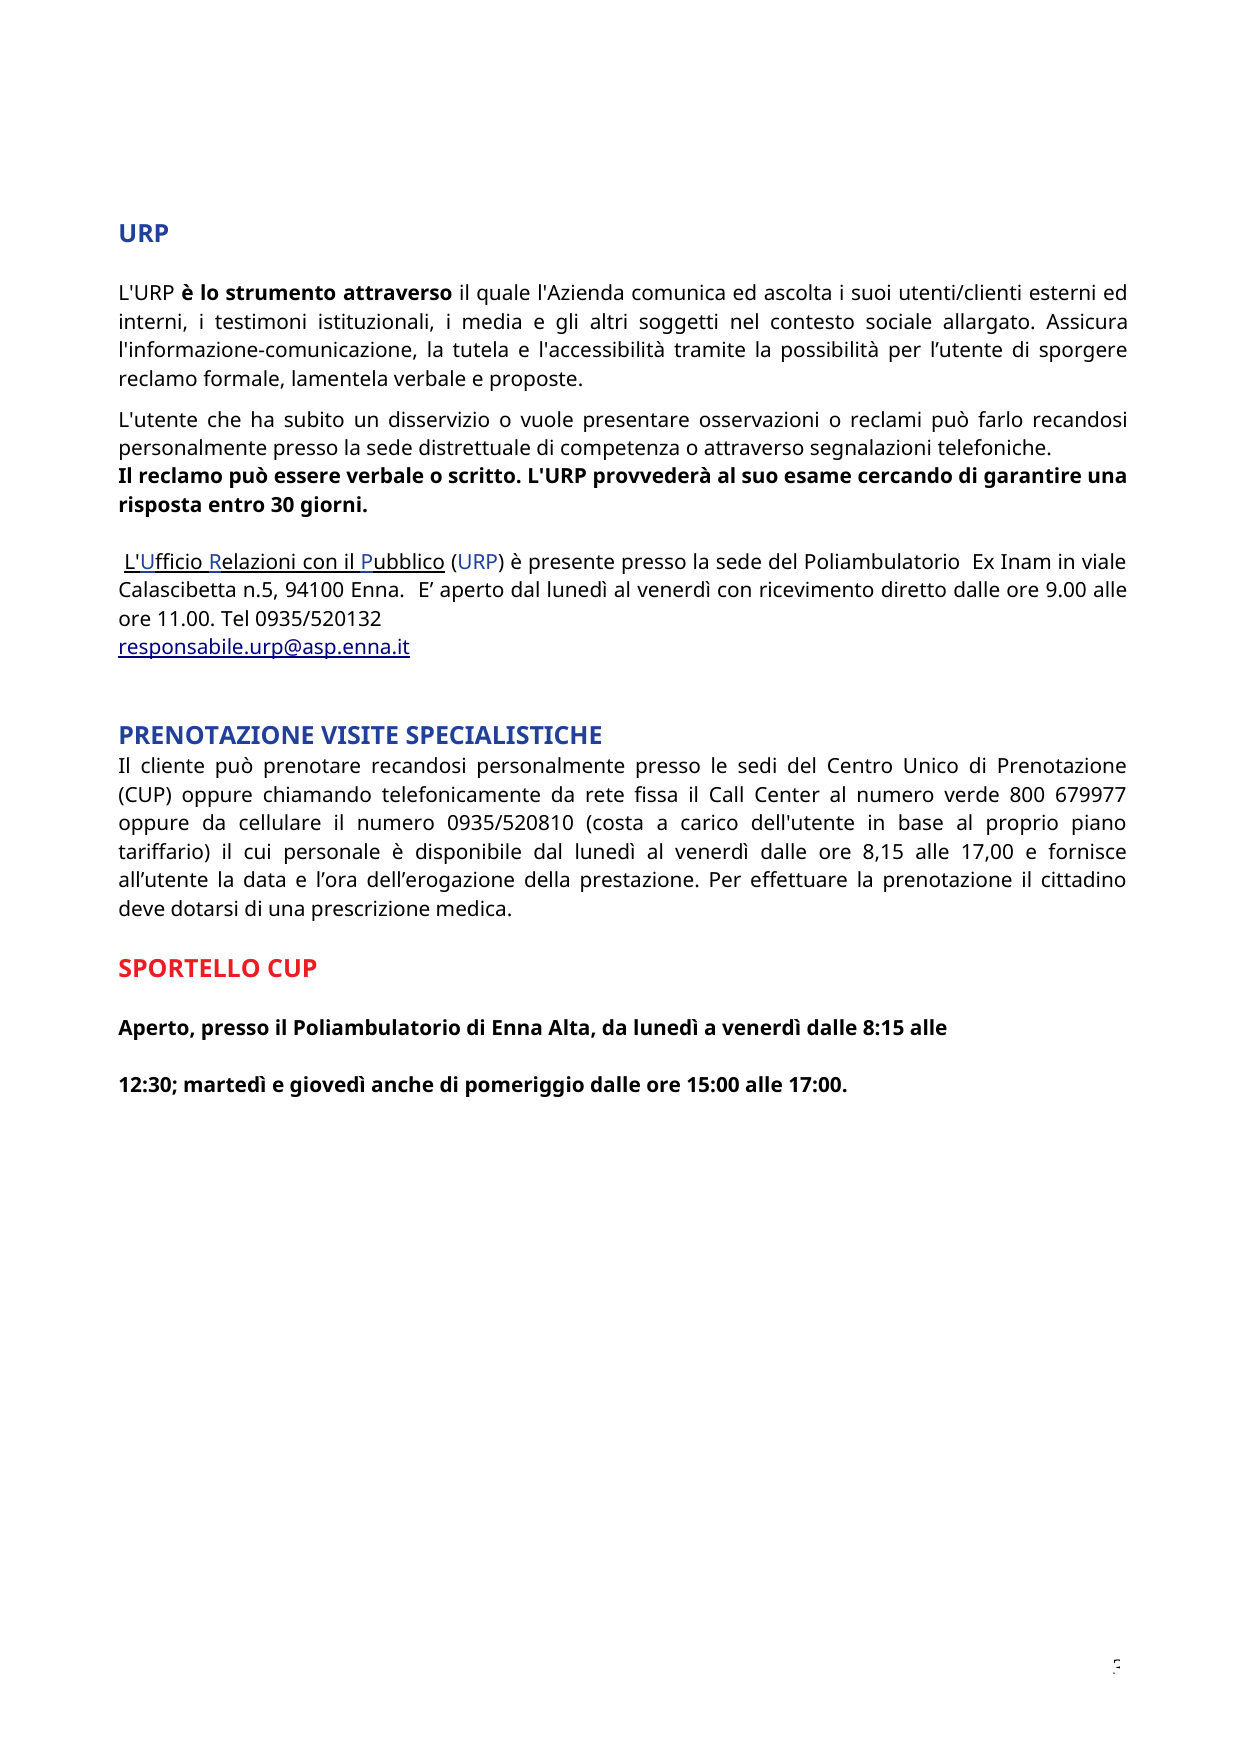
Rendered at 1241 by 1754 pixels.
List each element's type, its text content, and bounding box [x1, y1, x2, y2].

text URP [118, 216, 1128, 250]
text Aperto, presso il Poliambulatorio di Enna Alta, da lunedì a venerdì dalle 8:15 alle [118, 1013, 1128, 1042]
text 12:30; martedì e giovedì anche di pomeriggio dalle ore 15:00 alle 17:00. [118, 1070, 1128, 1098]
text L'Ufficio Relazioni con il Pubblico (URP) è presente presso la sede del Poliambulatorio Ex Inam in viale Calascibetta n.5, 94100 Enna. E’ aperto dal lunedì al venerdì con ricevimento diretto dalle ore 9.00 alle ore 11.00. Tel 0935/520132 [118, 547, 1128, 632]
text PRENOTAZIONE VISITE SPECIALISTICHE [118, 718, 1128, 752]
text SPORTELLO CUP [118, 951, 1128, 985]
text Il cliente può prenotare recandosi personalmente presso le sedi del Centro Unico di Prenotazione (CUP) oppure chiamando telefonicamente da rete fissa il Call Center al numero verde 800 679977 oppure da cellulare il numero 0935/520810 (costa a carico dell'utente in base al proprio piano tariffario) il cui personale è disponibile dal lunedì al venerdì dalle ore 8,15 alle 17,00 e fornisce all’utente la data e l’ora dell’erogazione della prestazione. Per effettuare la prenotazione il cittadino deve dotarsi di una prescrizione medica. [118, 752, 1128, 922]
text responsabile.urp@asp.enna.it [118, 632, 1128, 661]
text L'utente che ha subito un disservizio o vuole presentare osservazioni o reclami può farlo recandosi personalmente presso la sede distrettuale di competenza o attraverso segnalazioni telefoniche. [118, 405, 1128, 462]
text L'URP è lo strumento attraverso il quale l'Azienda comunica ed ascolta i suoi utenti/clienti esterni ed interni, i testimoni istituzionali, i media e gli altri soggetti nel contesto sociale allargato. Assicura l'informazione-comunicazione, la tutela e l'accessibilità tramite la possibilità per l’utente di sporgere reclamo formale, lamentela verbale e proposte. [118, 278, 1128, 392]
text Il reclamo può essere verbale o scritto. L'URP provvederà al suo esame cercando di garantire una risposta entro 30 giorni. [118, 462, 1128, 518]
